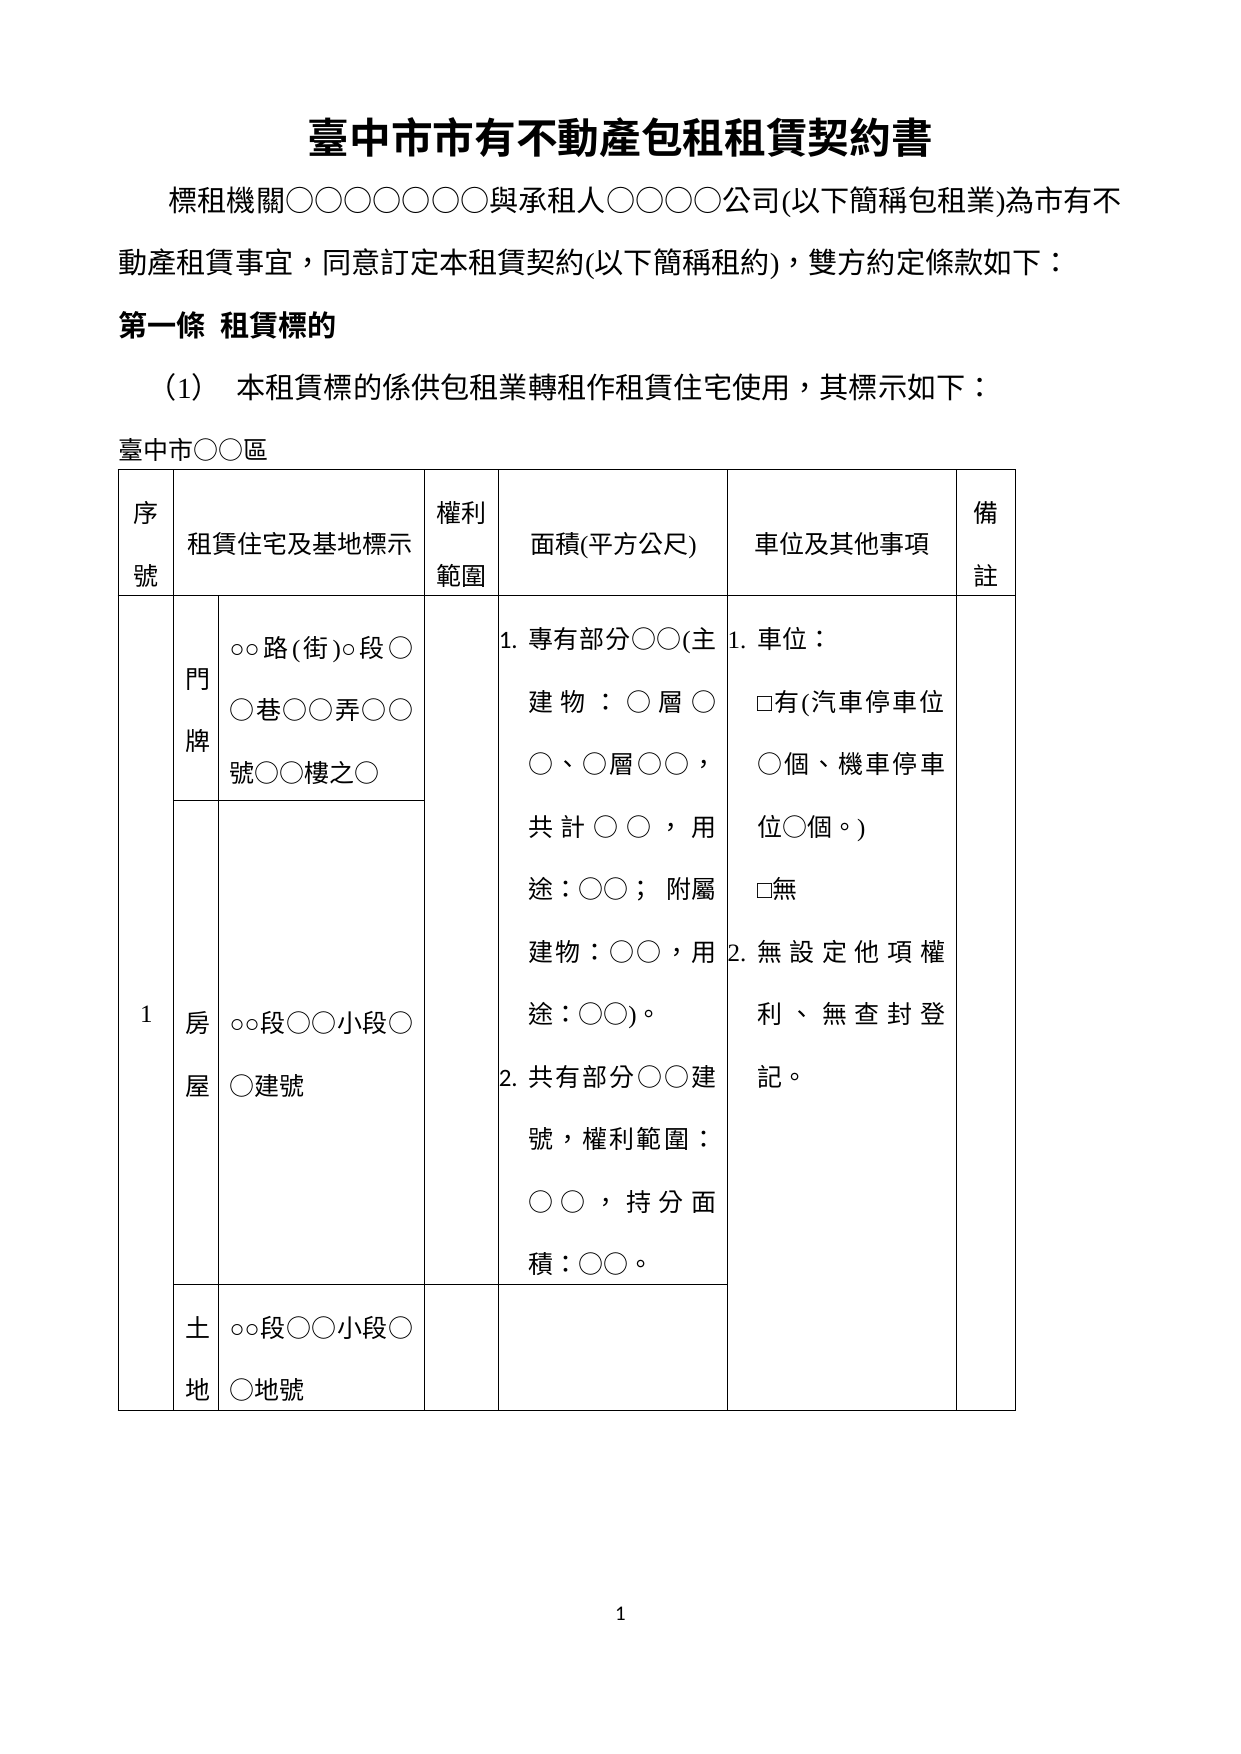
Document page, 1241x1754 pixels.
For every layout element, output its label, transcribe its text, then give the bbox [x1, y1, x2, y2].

list 本租賃標的係供包租業轉租作租賃住宅使用，其標示如下： [148, 344, 1122, 407]
table_cell 房屋 [174, 801, 218, 1284]
table_header 車位及其他事項 [728, 470, 956, 595]
table_header 租賃住宅及基地標示 [174, 470, 424, 595]
table_cell 1 [119, 596, 173, 1410]
table_cell [425, 1285, 498, 1410]
table_cell [499, 1285, 727, 1410]
table_header 權利範圍 [425, 470, 498, 595]
text 臺中市○○區 [118, 407, 1122, 469]
table_header 面積(平方公尺) [499, 470, 727, 595]
table_cell ○○段○○小段○○地號 [219, 1285, 424, 1410]
table_cell 車位： □有(汽車停車位○個、機車停車位○個。) □無 無設定他項權利、無查封登記。 [728, 596, 956, 1410]
table_header 序號 [119, 470, 173, 595]
text 標租機關○○○○○○○與承租人○○○○公司(以下簡稱包租業)為市有不動產租賃事宜，同意訂定本租賃契約(以下簡稱租約)，雙方約定條款如下： [118, 157, 1122, 282]
table_cell ○○段○○小段○○建號 [219, 801, 424, 1284]
text 臺中市市有不動產包租租賃契約書 [118, 94, 1122, 157]
text 第一條 租賃標的 [118, 282, 1122, 344]
table_cell [957, 596, 1015, 1410]
table_cell [425, 596, 498, 1284]
table_cell ○○路(街)○段○○巷○○弄○○號○○樓之○ [219, 596, 424, 800]
table_cell 專有部分○○(主建物：○層○○、○層○○，共計○○，用途：○○； 附屬建物：○○，用 途：○○)。 共有部分○○建號，權利範圍：○○，持分面積：○○。 [499, 596, 727, 1284]
table_cell 土地 [174, 1285, 218, 1410]
table_cell 門牌 [174, 596, 218, 800]
table_header 備註 [957, 470, 1015, 595]
